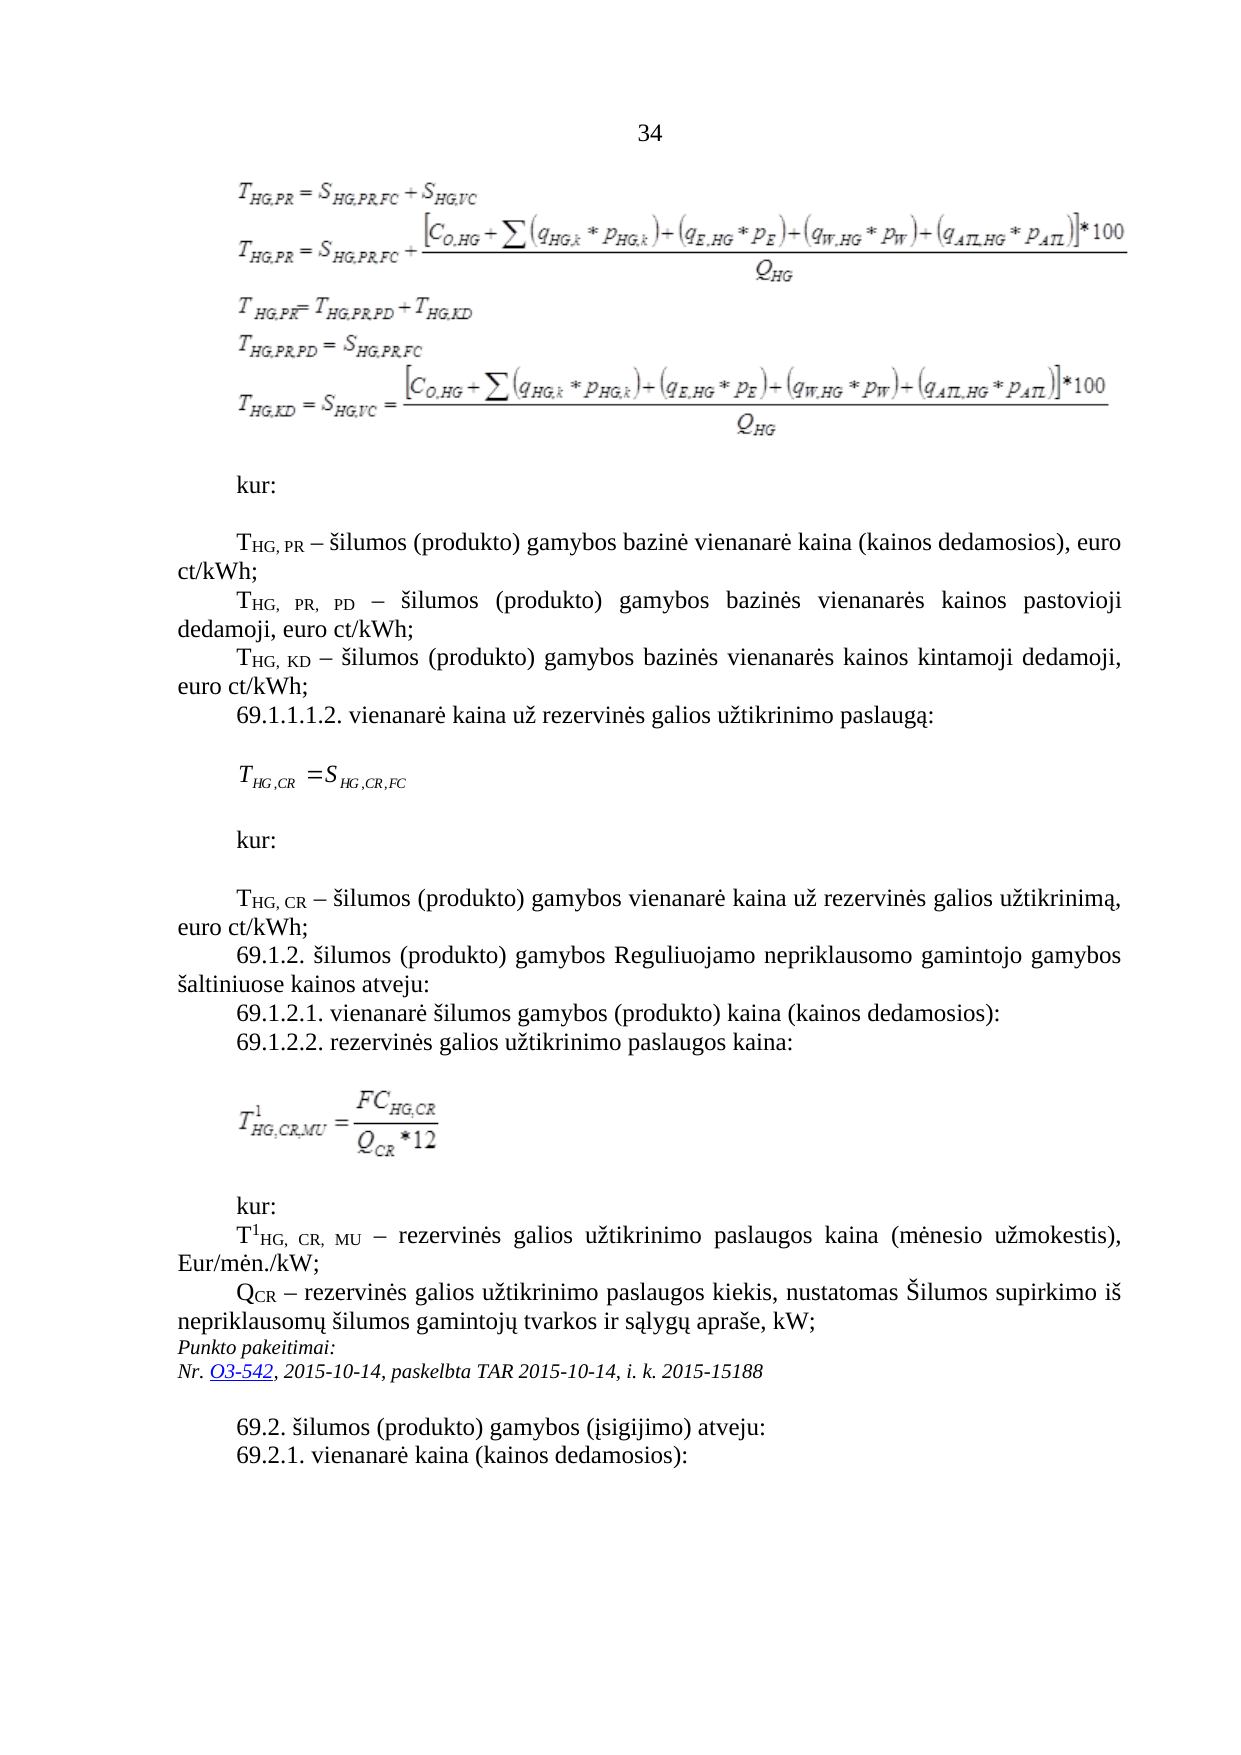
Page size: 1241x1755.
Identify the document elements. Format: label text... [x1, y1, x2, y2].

text 69.1.2. šilumos (produkto) gamybos Reguliuojamo nepriklausomo gamintojo gamybos šaltiniuose kainos atveju: [177, 940, 1122, 998]
text THG, PR – šilumos (produkto) gamybos bazinė vienanarė kaina (kainos dedamosios), euro ct/kWh; [177, 527, 1122, 585]
text THG, KD – šilumos (produkto) gamybos bazinės vienanarės kainos kintamoji dedamoji, euro ct/kWh; [177, 642, 1122, 700]
text 69.2.1. vienanarė kaina (kainos dedamosios): [177, 1440, 1122, 1469]
text kur: [177, 1191, 1122, 1220]
text THG, PR, PD – šilumos (produkto) gamybos bazinės vienanarės kainos pastovioji dedamoji, euro ct/kWh; [177, 585, 1122, 642]
text QCR – rezervinės galios užtikrinimo paslaugos kiekis, nustatomas Šilumos supirkimo iš nepriklausomų šilumos gamintojų tvarkos ir sąlygų apraše, kW; [177, 1277, 1122, 1335]
text THG, CR – šilumos (produkto) gamybos vienanarė kaina už rezervinės galios užtikrinimą, euro ct/kWh; [177, 883, 1122, 940]
text 69.1.2.1. vienanarė šilumos gamybos (produkto) kaina (kainos dedamosios): [177, 998, 1122, 1027]
text 69.2. šilumos (produkto) gamybos (įsigijimo) atveju: [177, 1412, 1122, 1440]
text 69.1.1.1.2. vienanarė kaina už rezervinės galios užtikrinimo paslaugą: [177, 700, 1122, 729]
text kur: [177, 470, 1122, 499]
text kur: [177, 825, 1122, 854]
text Nr. O3-542, 2015-10-14, paskelbta TAR 2015-10-14, i. k. 2015-15188 [177, 1359, 1122, 1383]
text Punkto pakeitimai: [177, 1335, 1122, 1359]
text T1HG, CR, MU – rezervinės galios užtikrinimo paslaugos kaina (mėnesio užmokestis), Eur/mėn./kW; [177, 1220, 1122, 1277]
text 69.1.2.2. rezervinės galios užtikrinimo paslaugos kaina: [177, 1027, 1122, 1055]
